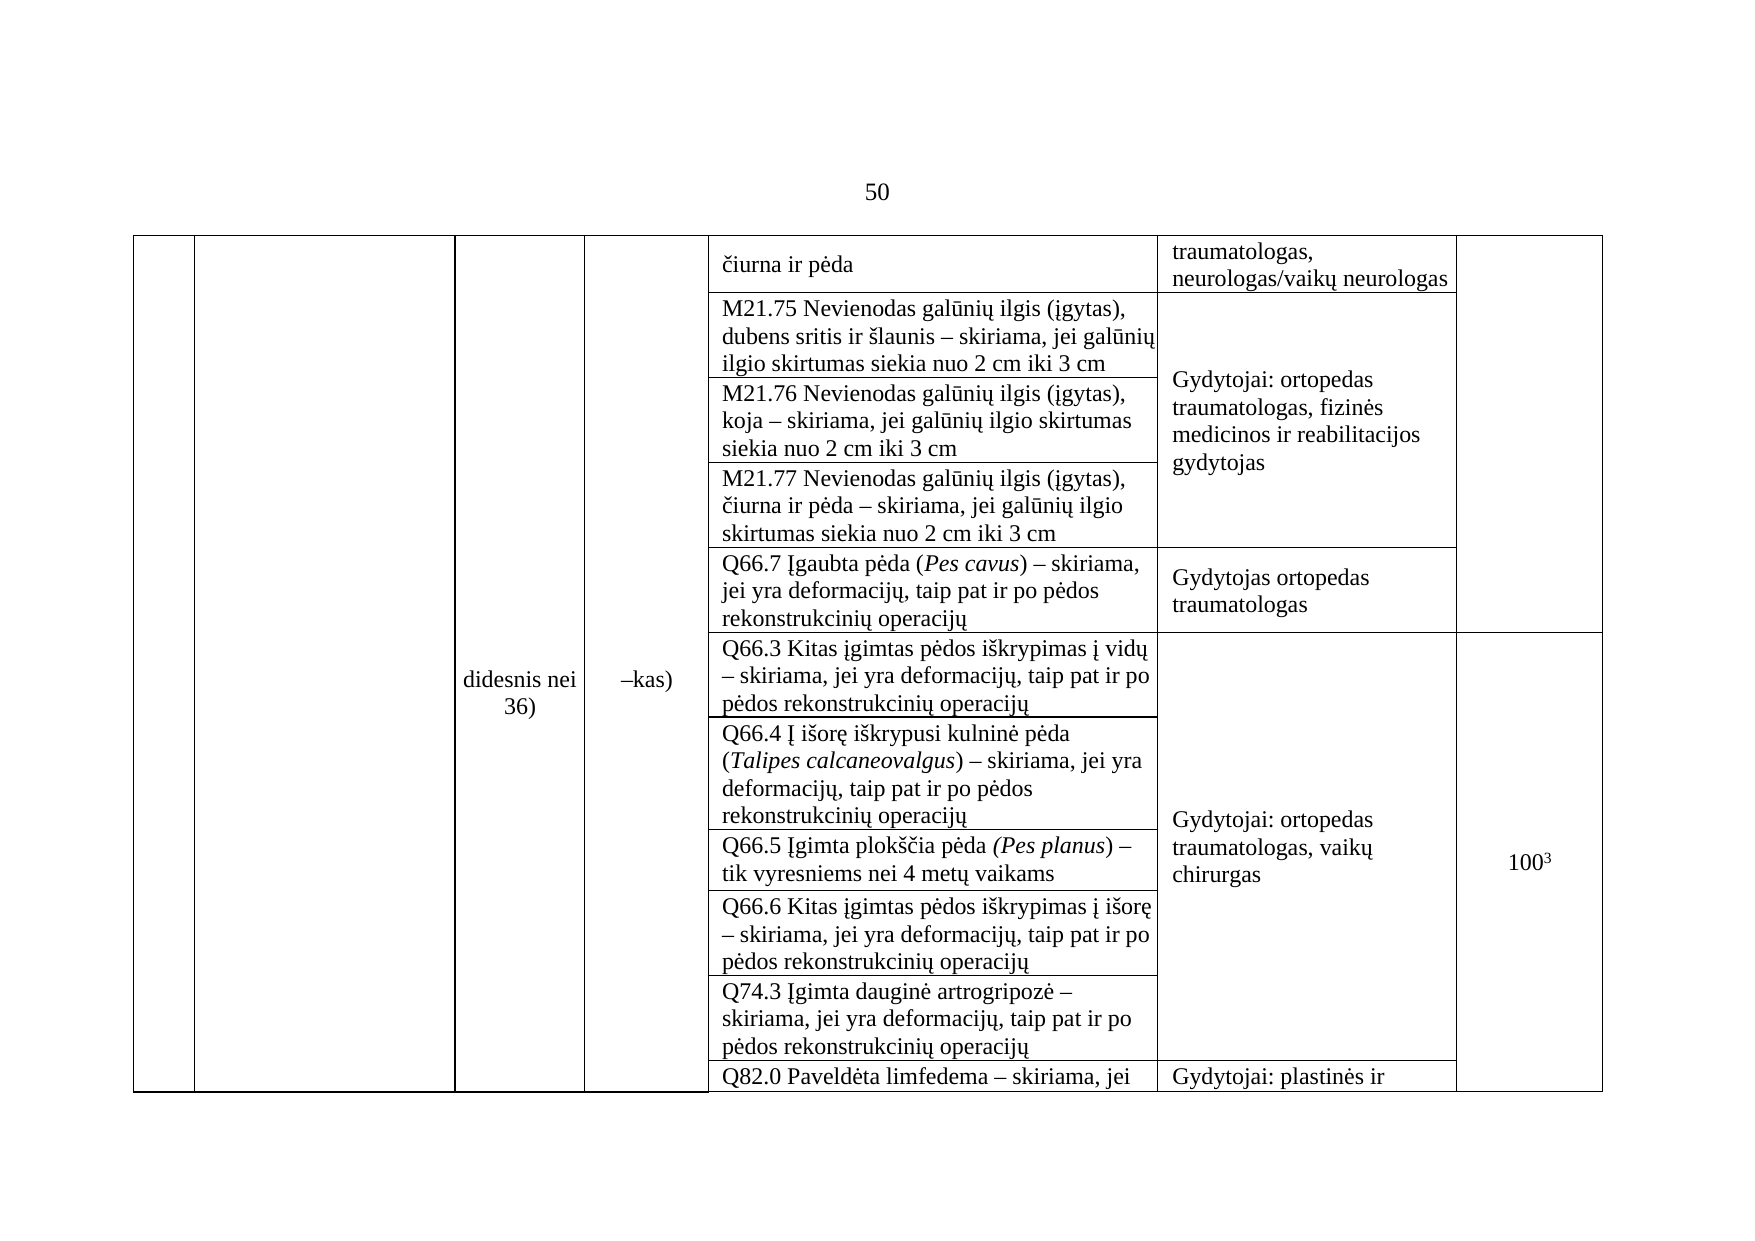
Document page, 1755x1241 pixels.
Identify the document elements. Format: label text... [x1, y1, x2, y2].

table_cell Q66.4 Į išorę iškrypusi kulninė pėda (Talipes calcaneovalgus) – skiriama, jei yra deformacijų, taip pat ir po pėdos rekonstrukcinių operacijų [709, 718, 1157, 829]
table_cell Gydytojai: ortopedas traumatologas, vaikų chirurgas [1158, 633, 1456, 1060]
table_cell [129, 975, 133, 1060]
table_cell [1603, 235, 1621, 292]
table_cell Q74.3 Įgimta dauginė artrogripozė – skiriama, jei yra deformacijų, taip pat ir po pėdos rekonstrukcinių operacijų [709, 976, 1157, 1060]
table_cell čiurna ir pėda [709, 236, 1157, 292]
table_cell [129, 1060, 133, 1091]
table_cell [129, 292, 133, 377]
table_cell M21.75 Nevienodas galūnių ilgis (įgytas), dubens sritis ir šlaunis – skiriama, jei galūnių ilgio skirtumas siekia nuo 2 cm iki 3 cm [709, 293, 1157, 377]
table_cell [1603, 547, 1621, 632]
table_cell [1603, 829, 1621, 890]
table_cell AD3-1 (suaugu –siesiems ir vaikams, kai avalynės dydis didesnis nei 36) [456, 236, 584, 1091]
table_cell [1603, 377, 1621, 462]
table_cell traumatologas, neurologas/vaikų neurologas [1158, 236, 1456, 292]
table_cell [129, 235, 133, 292]
table_cell Gydytojai: plastinės ir [1158, 1061, 1456, 1091]
table_cell [1603, 890, 1621, 975]
table_cell [129, 632, 133, 716]
table_cell [1603, 632, 1621, 716]
table_cell [129, 547, 133, 632]
table_cell [129, 377, 133, 462]
table_cell [129, 462, 133, 547]
table_cell Q82.0 Paveldėta limfedema – skiriama, jei [709, 1061, 1157, 1091]
table_cell M21.76 Nevienodas galūnių ilgis (įgytas), koja – skiriama, jei galūnių ilgio skirtumas siekia nuo 2 cm iki 3 cm [709, 378, 1157, 462]
table_cell [1603, 1060, 1621, 1091]
table_cell [129, 829, 133, 890]
table_cell [1603, 292, 1621, 377]
table_cell Q66.3 Kitas įgimtas pėdos iškrypimas į vidų – skiriama, jei yra deformacijų, taip pat ir po pėdos rekonstrukcinių operacijų [709, 633, 1157, 716]
table_cell Q66.6 Kitas įgimtas pėdos iškrypimas į išorę – skiriama, jei yra deformacijų, taip pat ir po pėdos rekonstrukcinių operacijų [709, 891, 1157, 975]
table_cell [1457, 236, 1602, 632]
table_cell Gydytojai: ortopedas traumatologas, fizinės medicinos ir reabilitacijos gydytojas [1158, 293, 1456, 547]
table_cell Q66.5 Įgimta plokščia pėda (Pes planus) – tik vyresniems nei 4 metų vaikams [709, 830, 1157, 890]
table_cell Gydytojas ortopedas traumatologas [1158, 548, 1456, 632]
table_cell 1003 [1457, 633, 1602, 1091]
table_cell [195, 236, 454, 1091]
table_cell [134, 236, 194, 1091]
table_cell Q66.7 Įgaubta pėda (Pes cavus) – skiriama, jei yra deformacijų, taip pat ir po pėdos rekonstrukcinių operacijų [709, 548, 1157, 632]
table_cell [129, 890, 133, 975]
table_cell M21.77 Nevienodas galūnių ilgis (įgytas), čiurna ir pėda – skiriama, jei galūnių ilgio skirtumas siekia nuo 2 cm iki 3 cm [709, 463, 1157, 547]
table_cell [1603, 975, 1621, 1060]
table_cell [1603, 462, 1621, 547]
table_cell [129, 716, 133, 829]
table_cell 58,79 (basutė) 70,67 (pusbatis) 76,46 (batukas) 77,04 (aulinu –kas) [585, 236, 708, 1091]
table_cell [1603, 716, 1621, 829]
